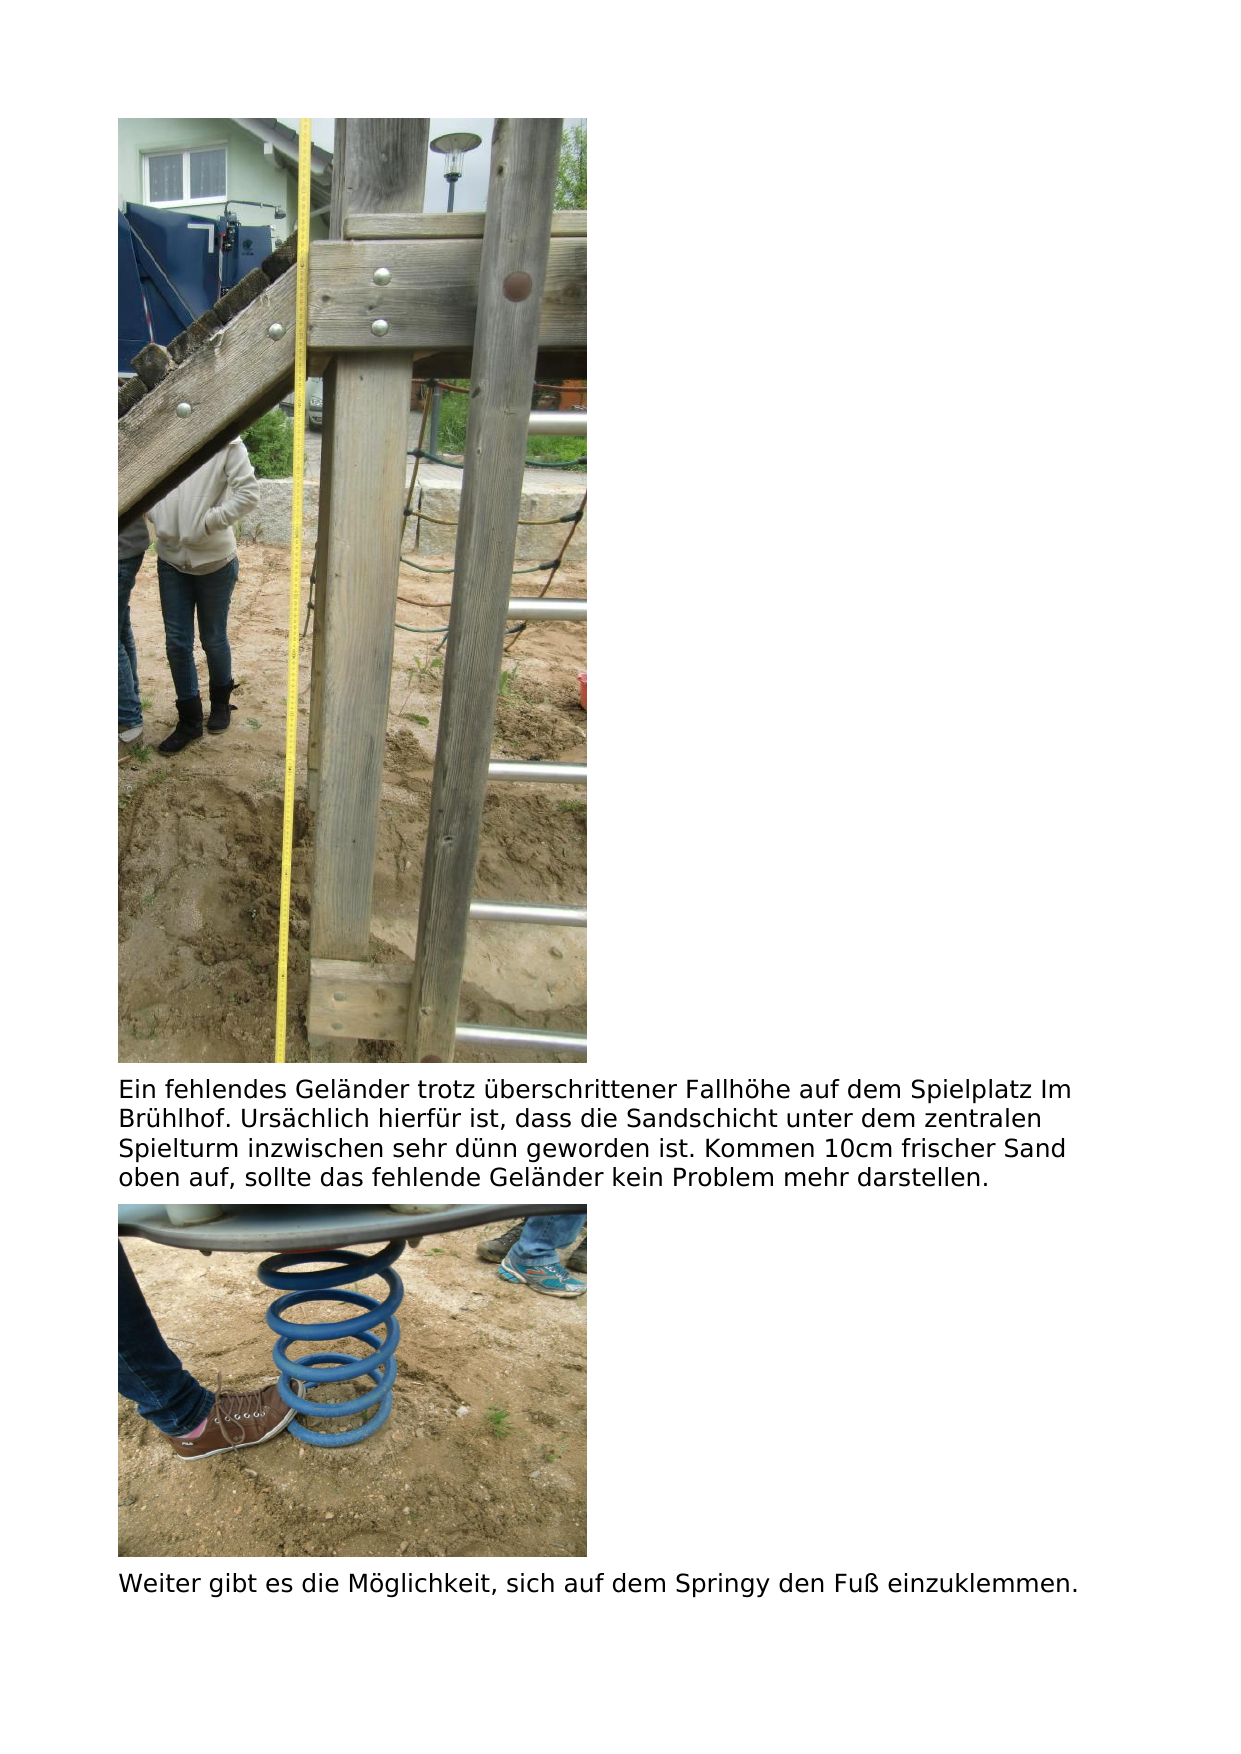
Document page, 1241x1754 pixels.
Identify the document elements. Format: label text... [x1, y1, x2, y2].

text Ein fehlendes Geländer trotz überschrittener Fallhöhe auf dem Spielplatz Im Brühlhof. Ursächlich hierfür ist, dass die Sandschicht unter dem zentralen Spielturm inzwischen sehr dünn geworden ist. Kommen 10cm frischer Sand oben auf, sollte das fehlende Geländer kein Problem mehr darstellen. [118, 1076, 1122, 1192]
picture [118, 1204, 587, 1557]
picture [118, 118, 587, 1063]
text Weiter gibt es die Möglichkeit, sich auf dem Springy den Fuß einzuklemmen. [118, 1569, 1122, 1598]
